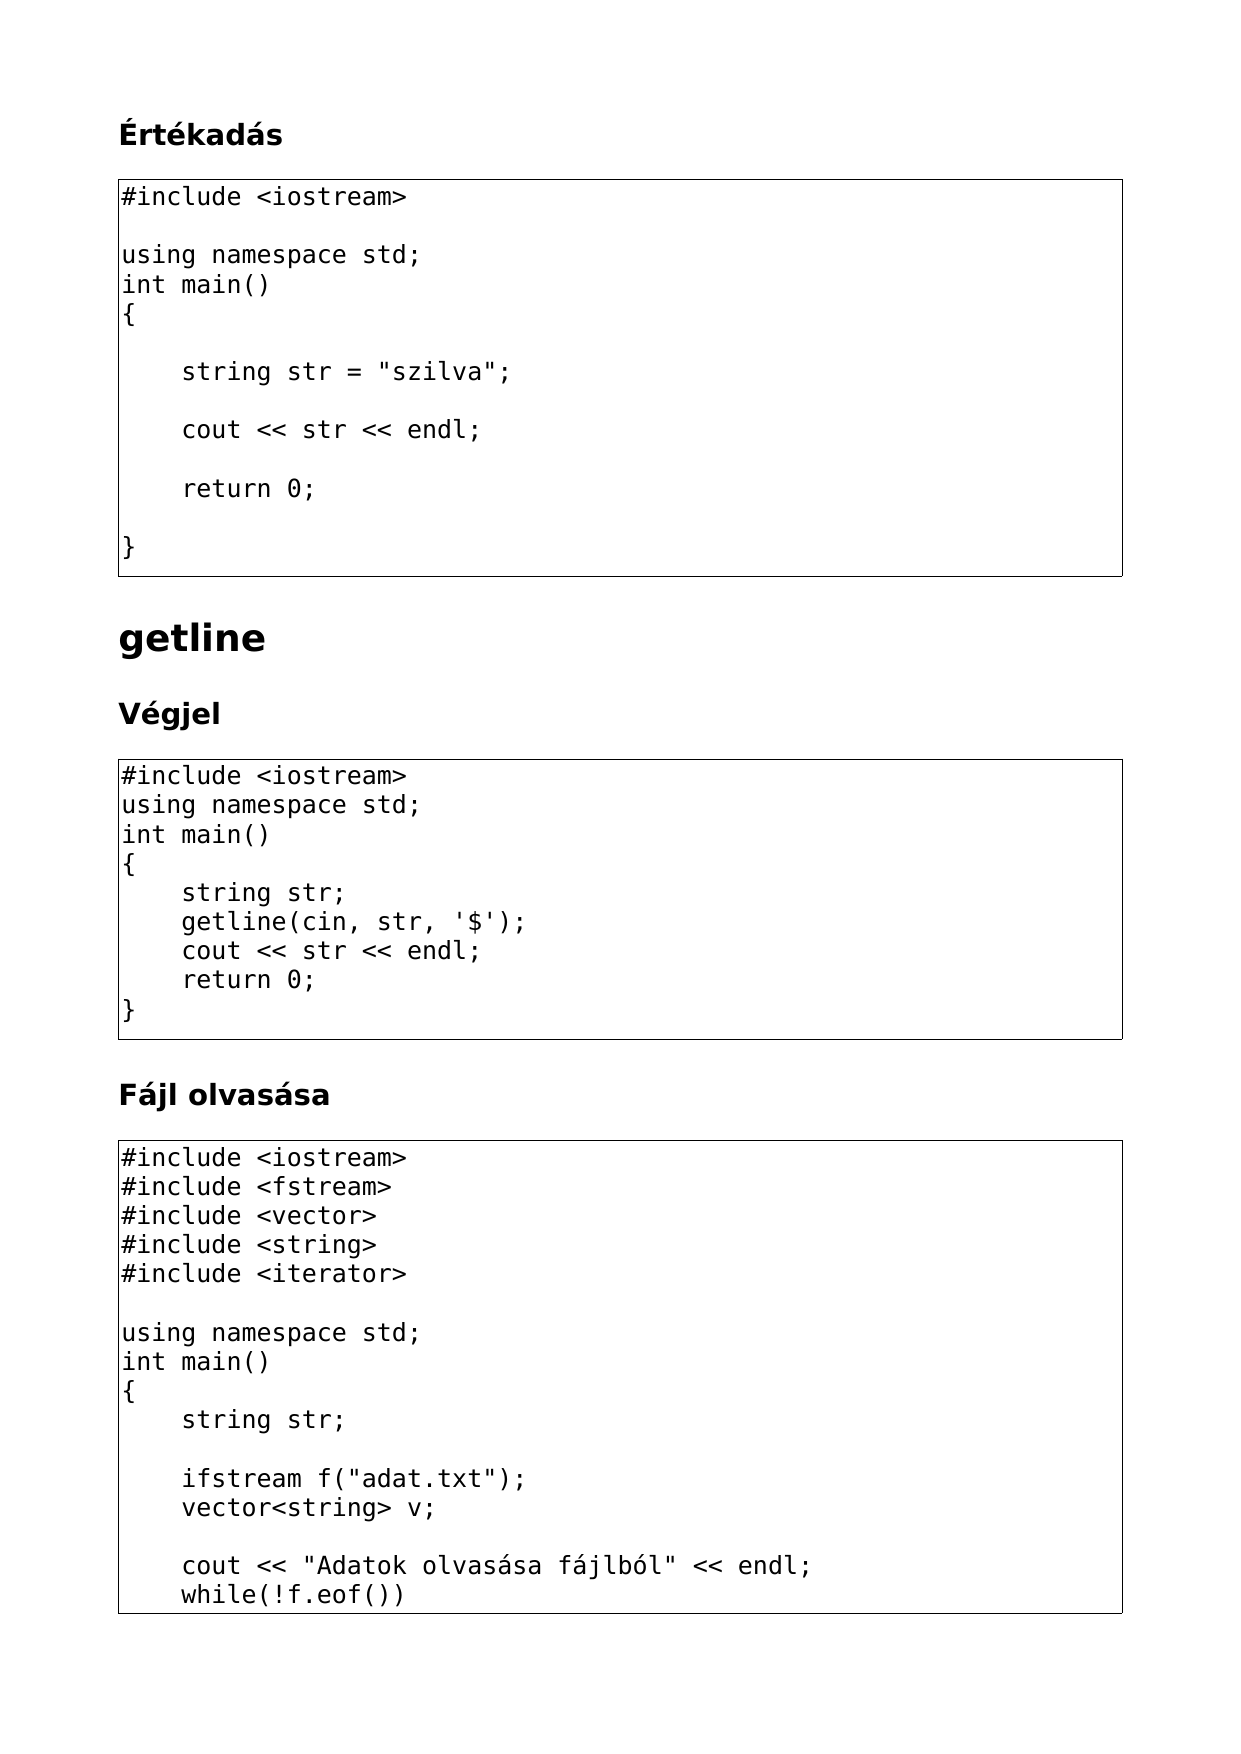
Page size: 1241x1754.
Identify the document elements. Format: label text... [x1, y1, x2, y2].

table_header #include <iostream> using namespace std; int main() { string str = "szilva"; cout << str << endl; return 0; } [119, 180, 1122, 576]
subtitle Fájl olvasása [118, 1079, 1122, 1113]
subtitle Értékadás [118, 118, 1122, 152]
subtitle getline [118, 616, 1122, 660]
subtitle Végjel [118, 697, 1122, 731]
table_header #include <iostream> using namespace std; int main() { string str; getline(cin, str, '$'); cout << str << endl; return 0; } [119, 760, 1122, 1039]
table_header #include <iostream> #include <fstream> #include <vector> #include <string> #include <iterator> using namespace std; int main() { string str; ifstream f("adat.txt"); vector<string> v; cout << "Adatok olvasása fájlból" << endl; while(!f.eof()) [119, 1141, 1122, 1612]
